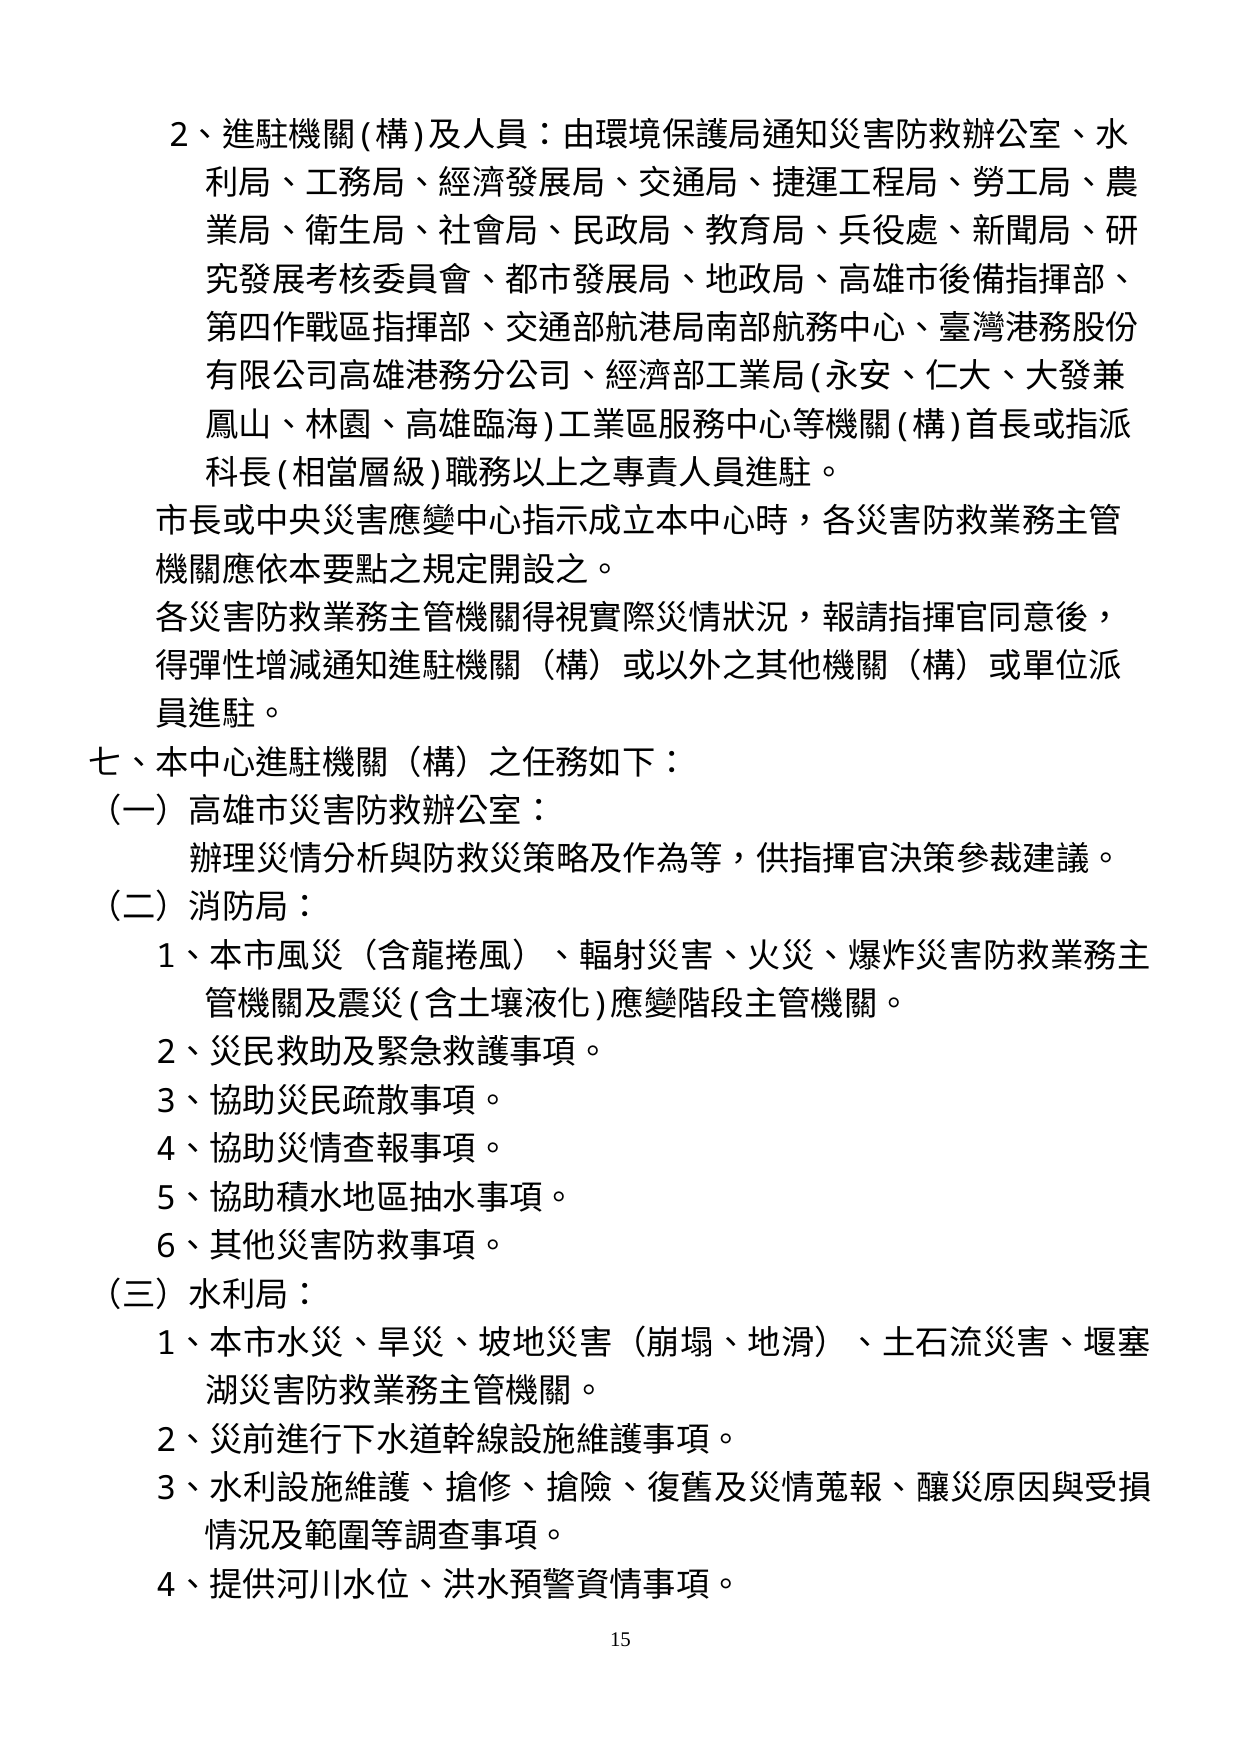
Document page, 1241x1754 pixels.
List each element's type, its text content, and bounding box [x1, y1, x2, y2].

text 5、協助積水地區抽水事項。 [156, 1171, 1152, 1219]
text 1、本市水災、旱災、坡地災害（崩塌、地滑）、土石流災害、堰塞湖災害防救業務主管機關。 [156, 1316, 1152, 1412]
text 2、災民救助及緊急救護事項。 [156, 1025, 1152, 1074]
text （三）水利局： [89, 1267, 1152, 1316]
text 4、協助災情查報事項。 [156, 1122, 1152, 1171]
text 2、災前進行下水道幹線設施維護事項。 [156, 1412, 1152, 1461]
text 1、本市風災（含龍捲風）、輻射災害、火災、爆炸災害防救業務主管機關及震災(含土壤液化)應變階段主管機關。 [156, 928, 1152, 1025]
text 6、其他災害防救事項。 [156, 1219, 1152, 1267]
text 辦理災情分析與防救災策略及作為等，供指揮官決策參裁建議。 [189, 832, 1152, 880]
text （二）消防局： [89, 880, 1152, 928]
text 各災害防救業務主管機關得視實際災情狀況，報請指揮官同意後，得彈性增減通知進駐機關（構）或以外之其他機關（構）或單位派員進駐。 [155, 591, 1152, 735]
text 2、進駐機關(構)及人員：由環境保護局通知災害防救辦公室、水利局、工務局、經濟發展局、交通局、捷運工程局、勞工局、農業局、衛生局、社會局、民政局、教育局、兵役處、新聞局、研究發展考核委員會、都市發展局、地政局、高雄市後備指揮部、第四作戰區指揮部、交通部航港局南部航務中心、臺灣港務股份有限公司高雄港務分公司、經濟部工業局(永安、仁大、大發兼鳳山、林園、高雄臨海)工業區服務中心等機關(構)首長或指派科長(相當層級)職務以上之專責人員進駐。 [89, 108, 1152, 494]
text 市長或中央災害應變中心指示成立本中心時，各災害防救業務主管機關應依本要點之規定開設之。 [155, 494, 1152, 591]
text 3、水利設施維護、搶修、搶險、復舊及災情蒐報、釀災原因與受損情況及範圍等調查事項。 [156, 1461, 1152, 1557]
text 3、協助災民疏散事項。 [156, 1074, 1152, 1122]
text （一）高雄市災害防救辦公室： [89, 784, 1152, 832]
text 4、提供河川水位、洪水預警資情事項。 [156, 1557, 1152, 1606]
text 七、本中心進駐機關（構）之任務如下： [89, 735, 1152, 784]
